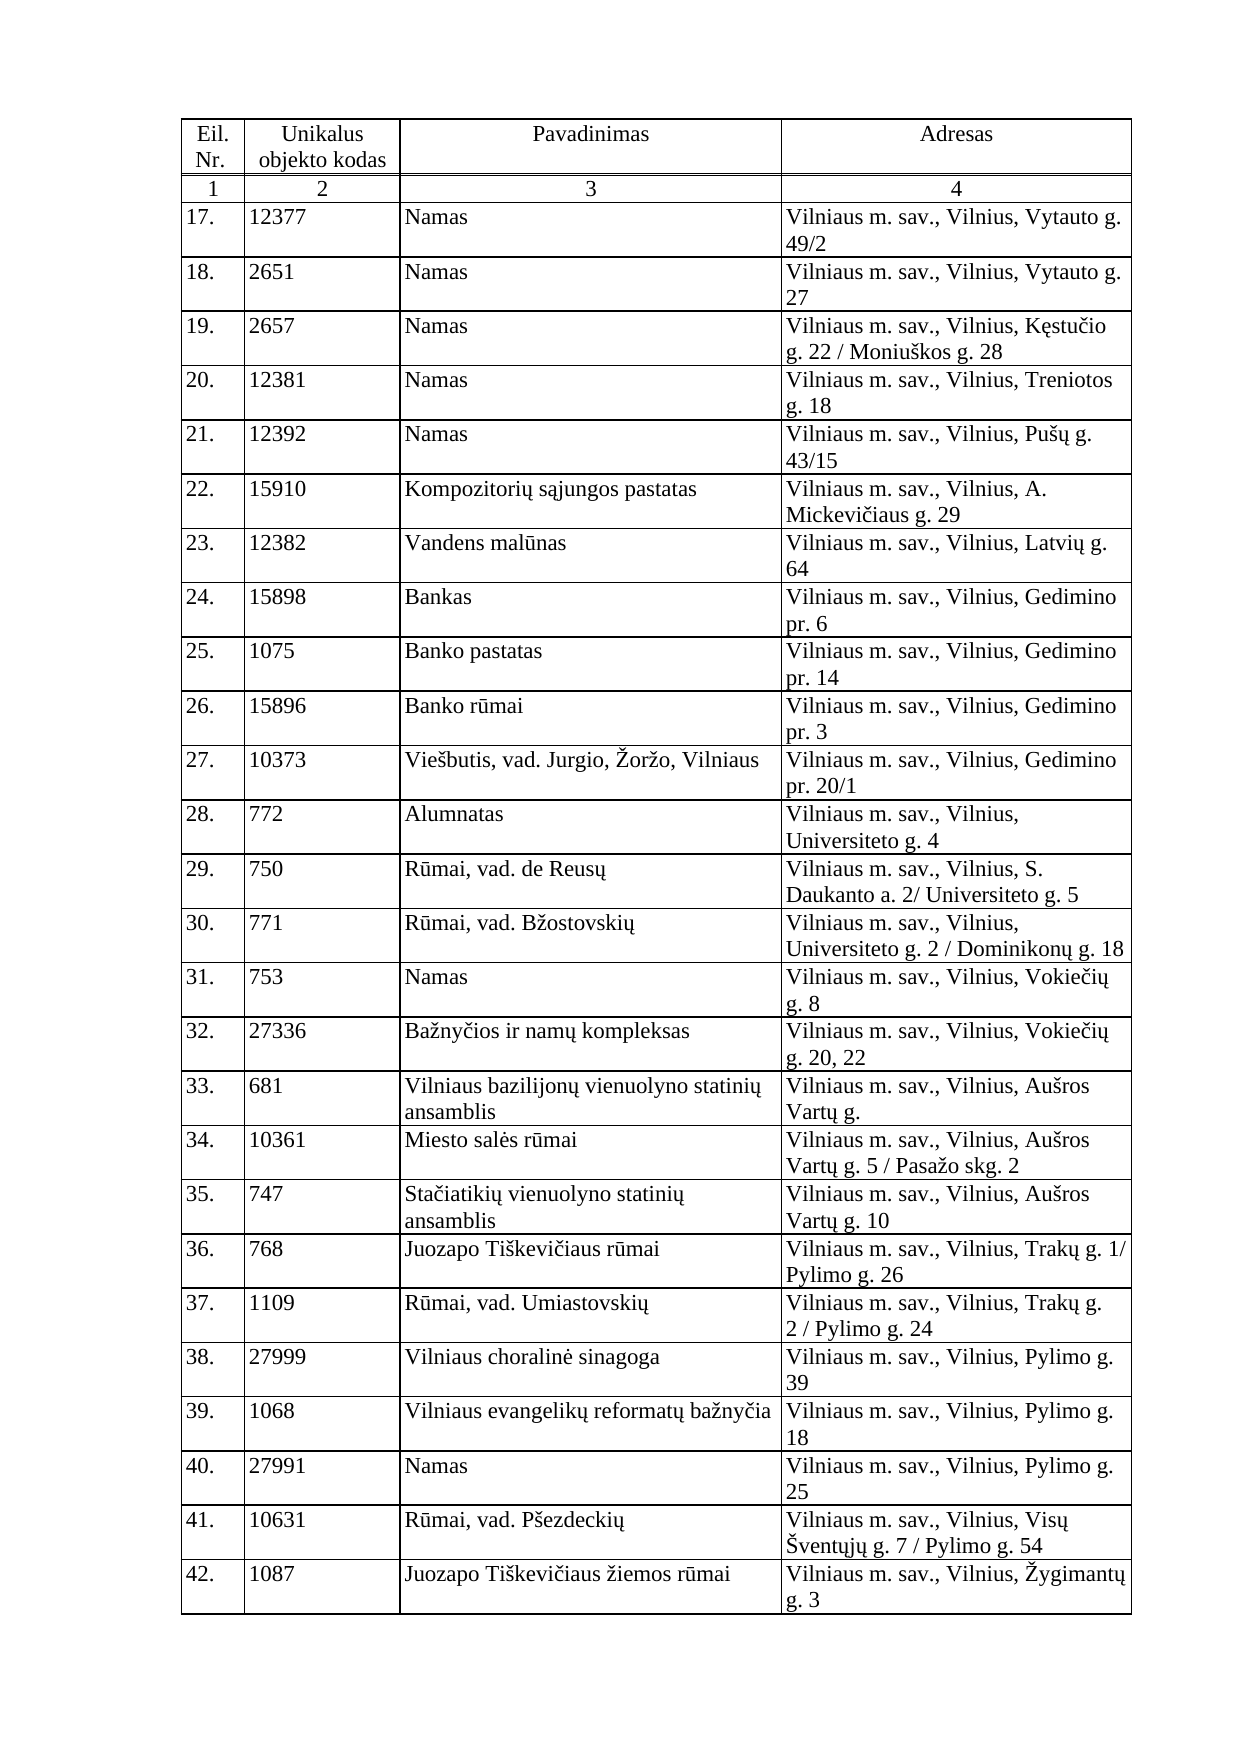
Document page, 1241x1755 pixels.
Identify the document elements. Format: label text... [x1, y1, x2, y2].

table_cell Vilniaus m. sav., Vilnius, Treniotos g. 18 [782, 366, 1131, 419]
table_cell 29. [182, 855, 244, 907]
table_cell 27991 [245, 1452, 399, 1504]
table_cell 771 [245, 909, 399, 962]
table_cell 15896 [245, 692, 399, 744]
table_cell 12382 [245, 529, 399, 582]
table_cell 1109 [245, 1289, 399, 1342]
table_cell Bažnyčios ir namų kompleksas [401, 1018, 781, 1070]
table_cell Vilniaus m. sav., Vilnius, Pylimo g. 18 [782, 1397, 1131, 1450]
table_cell Vilniaus bazilijonų vienuolyno statinių ansamblis [401, 1072, 781, 1124]
table_cell 18. [182, 258, 244, 310]
table_cell 19. [182, 312, 244, 365]
table_cell 25. [182, 638, 244, 690]
table_cell 10631 [245, 1506, 399, 1559]
table_cell 32. [182, 1018, 244, 1070]
table_header Eil. Nr. [182, 120, 244, 172]
table_cell Namas [401, 421, 781, 473]
table_cell Stačiatikių vienuolyno statinių ansamblis [401, 1180, 781, 1233]
table_cell 1 [182, 176, 244, 202]
table_cell 681 [245, 1072, 399, 1124]
table_cell 10361 [245, 1126, 399, 1179]
table_cell Vilniaus m. sav., Vilnius, Vytauto g. 27 [782, 258, 1131, 310]
table_header Pavadinimas [401, 120, 781, 172]
table_cell 17. [182, 203, 244, 256]
table_cell 36. [182, 1235, 244, 1287]
table_cell Namas [401, 366, 781, 419]
table_cell Juozapo Tiškevičiaus rūmai [401, 1235, 781, 1287]
table_cell 39. [182, 1397, 244, 1450]
table_cell 27999 [245, 1343, 399, 1396]
table_cell Namas [401, 258, 781, 310]
table_cell 20. [182, 366, 244, 419]
table_cell 35. [182, 1180, 244, 1233]
table_cell 750 [245, 855, 399, 907]
table_cell Vilniaus m. sav., Vilnius, Gedimino pr. 20/1 [782, 746, 1131, 799]
table_cell Namas [401, 963, 781, 1016]
table_cell Miesto salės rūmai [401, 1126, 781, 1179]
table_cell Vilniaus m. sav., Vilnius, Gedimino pr. 14 [782, 638, 1131, 690]
table_cell Vilniaus m. sav., Vilnius, Gedimino pr. 3 [782, 692, 1131, 744]
table_cell Vilniaus m. sav., Vilnius, Aušros Vartų g. 10 [782, 1180, 1131, 1233]
table_cell Vilniaus evangelikų reformatų bažnyčia [401, 1397, 781, 1450]
table_cell 768 [245, 1235, 399, 1287]
table_cell 23. [182, 529, 244, 582]
table_cell Vilniaus m. sav., Vilnius, Kęstučio g. 22 / Moniuškos g. 28 [782, 312, 1131, 365]
table_cell 41. [182, 1506, 244, 1559]
table_cell 772 [245, 801, 399, 853]
table_cell Vilniaus m. sav., Vilnius, A. Mickevičiaus g. 29 [782, 475, 1131, 527]
table_cell 38. [182, 1343, 244, 1396]
table_cell 2657 [245, 312, 399, 365]
table_cell 747 [245, 1180, 399, 1233]
table_cell 12392 [245, 421, 399, 473]
table_cell 42. [182, 1560, 244, 1613]
table_cell Vilniaus m. sav., Vilnius, Trakų g. 1/ Pylimo g. 26 [782, 1235, 1131, 1287]
table_cell Vilniaus m. sav., Vilnius, Aušros Vartų g. 5 / Pasažo skg. 2 [782, 1126, 1131, 1179]
table_cell 3 [401, 176, 781, 202]
table_header Unikalus objekto kodas [245, 120, 399, 172]
table_cell 31. [182, 963, 244, 1016]
table_cell Vilniaus choralinė sinagoga [401, 1343, 781, 1396]
table_cell 37. [182, 1289, 244, 1342]
table_cell Vilniaus m. sav., Vilnius, Pylimo g. 25 [782, 1452, 1131, 1504]
table_cell Vilniaus m. sav., Vilnius, Pušų g. 43/15 [782, 421, 1131, 473]
table_cell Rūmai, vad. de Reusų [401, 855, 781, 907]
table_cell Namas [401, 312, 781, 365]
table_cell Vilniaus m. sav., Vilnius, Vokiečių g. 8 [782, 963, 1131, 1016]
table_cell 28. [182, 801, 244, 853]
table_cell Vandens malūnas [401, 529, 781, 582]
table_cell 15898 [245, 583, 399, 636]
table_cell Vilniaus m. sav., Vilnius, Pylimo g. 39 [782, 1343, 1131, 1396]
table_cell Viešbutis, vad. Jurgio, Žoržo, Vilniaus [401, 746, 781, 799]
table_cell 1075 [245, 638, 399, 690]
table_cell Kompozitorių sąjungos pastatas [401, 475, 781, 527]
table_cell 12377 [245, 203, 399, 256]
table_cell 2651 [245, 258, 399, 310]
table_cell 15910 [245, 475, 399, 527]
table_cell Vilniaus m. sav., Vilnius, Latvių g. 64 [782, 529, 1131, 582]
table_cell 4 [782, 176, 1131, 202]
table_cell 21. [182, 421, 244, 473]
table_cell Vilniaus m. sav., Vilnius, Universiteto g. 4 [782, 801, 1131, 853]
table_cell Banko pastatas [401, 638, 781, 690]
table_cell Vilniaus m. sav., Vilnius, Aušros Vartų g. [782, 1072, 1131, 1124]
table_cell Rūmai, vad. Pšezdeckių [401, 1506, 781, 1559]
table_cell Banko rūmai [401, 692, 781, 744]
table_cell 33. [182, 1072, 244, 1124]
table_cell Rūmai, vad. Bžostovskių [401, 909, 781, 962]
table_cell 12381 [245, 366, 399, 419]
table_cell Vilniaus m. sav., Vilnius, Trakų g. 2 / Pylimo g. 24 [782, 1289, 1131, 1342]
table_cell 26. [182, 692, 244, 744]
table_cell 24. [182, 583, 244, 636]
table_cell 10373 [245, 746, 399, 799]
table_cell Alumnatas [401, 801, 781, 853]
table_cell Vilniaus m. sav., Vilnius, Žygimantų g. 3 [782, 1560, 1131, 1613]
table_cell 22. [182, 475, 244, 527]
table_cell Namas [401, 203, 781, 256]
table_cell Juozapo Tiškevičiaus žiemos rūmai [401, 1560, 781, 1613]
table_cell Vilniaus m. sav., Vilnius, S. Daukanto a. 2/ Universiteto g. 5 [782, 855, 1131, 907]
table_cell 27336 [245, 1018, 399, 1070]
table_cell 34. [182, 1126, 244, 1179]
table_cell 30. [182, 909, 244, 962]
table_cell Bankas [401, 583, 781, 636]
table_cell Vilniaus m. sav., Vilnius, Visų Šventųjų g. 7 / Pylimo g. 54 [782, 1506, 1131, 1559]
table_cell Vilniaus m. sav., Vilnius, Vytauto g. 49/2 [782, 203, 1131, 256]
table_cell 2 [245, 176, 399, 202]
table_cell 40. [182, 1452, 244, 1504]
table_cell Namas [401, 1452, 781, 1504]
table_cell 753 [245, 963, 399, 1016]
table_cell Vilniaus m. sav., Vilnius, Vokiečių g. 20, 22 [782, 1018, 1131, 1070]
table_cell Rūmai, vad. Umiastovskių [401, 1289, 781, 1342]
table_cell Vilniaus m. sav., Vilnius, Gedimino pr. 6 [782, 583, 1131, 636]
table_cell Vilniaus m. sav., Vilnius, Universiteto g. 2 / Dominikonų g. 18 [782, 909, 1131, 962]
table_cell 1068 [245, 1397, 399, 1450]
table_cell 27. [182, 746, 244, 799]
table_header Adresas [782, 120, 1131, 172]
table_cell 1087 [245, 1560, 399, 1613]
